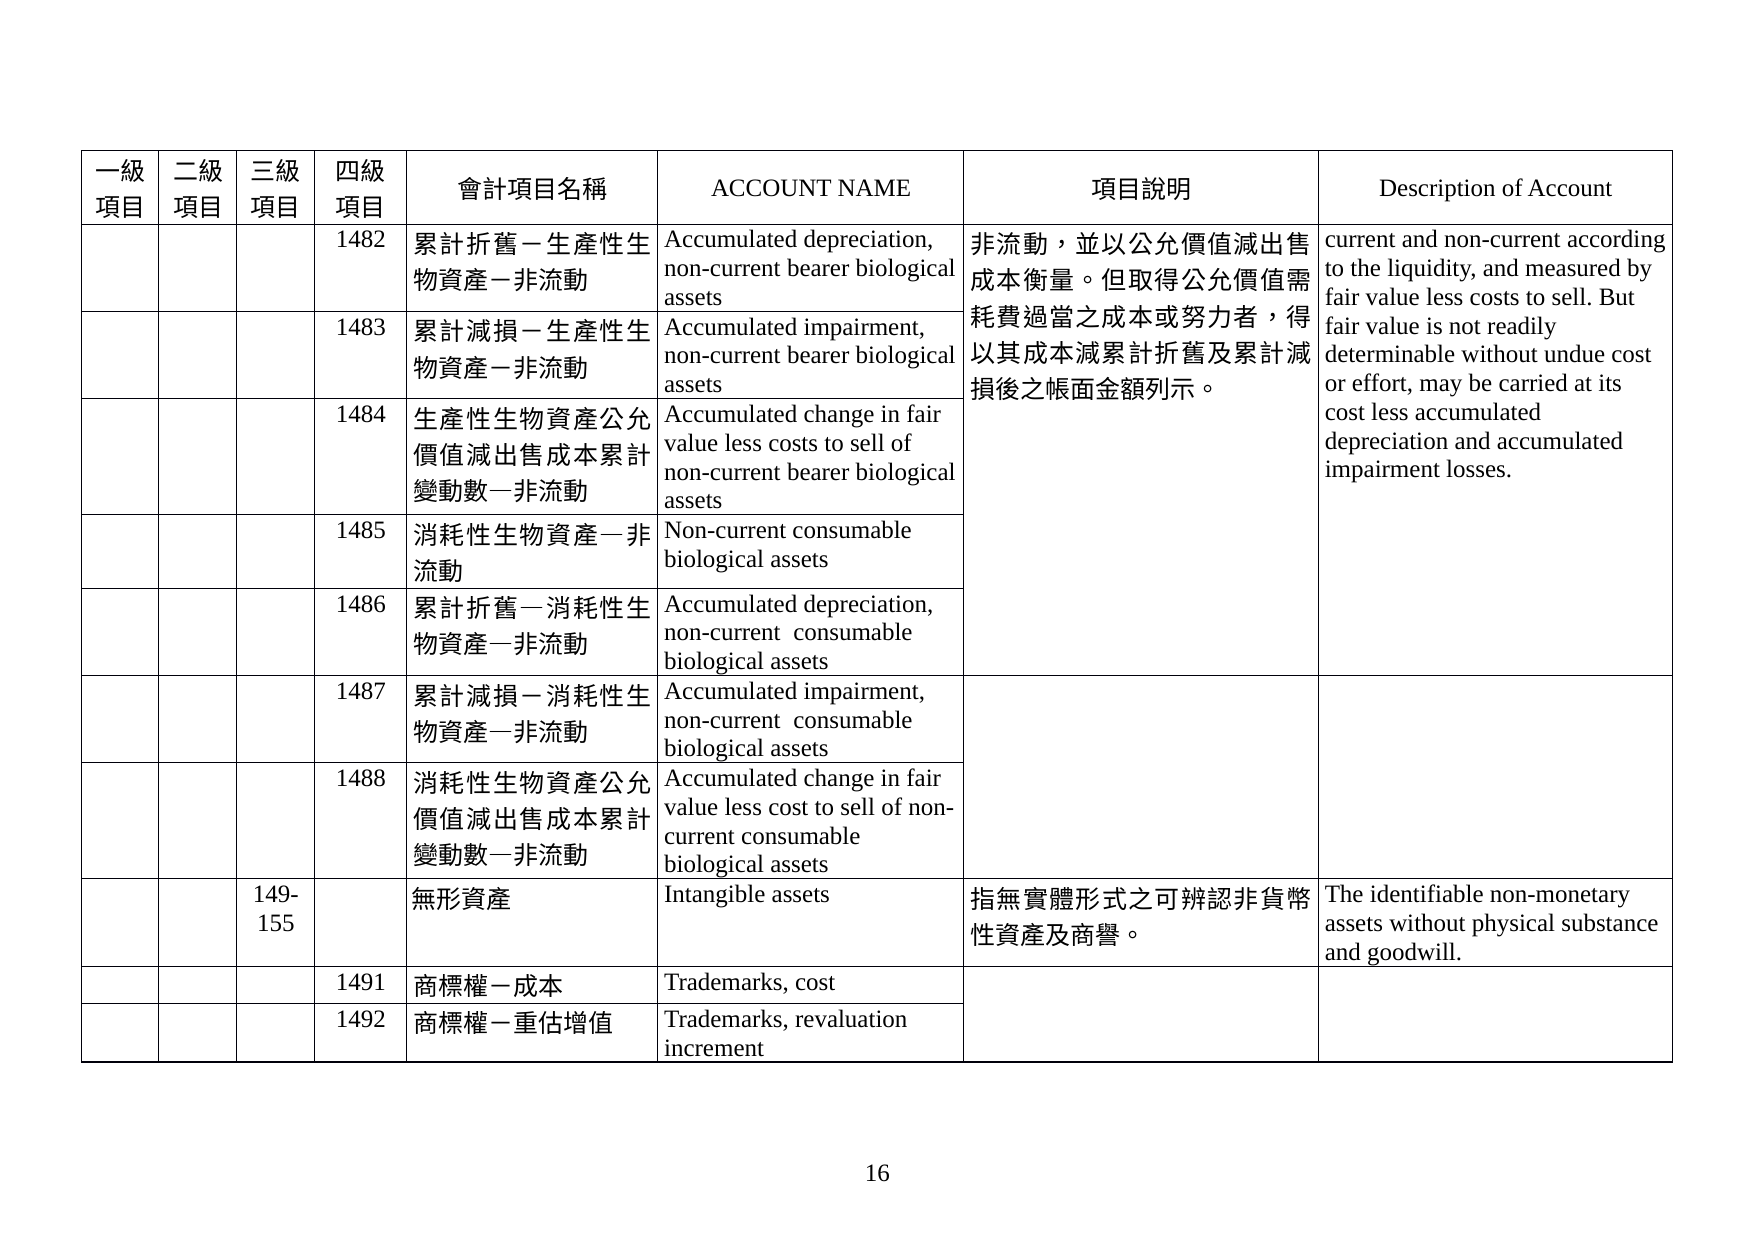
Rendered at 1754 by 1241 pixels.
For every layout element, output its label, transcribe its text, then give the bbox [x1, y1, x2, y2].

table_cell [82, 1004, 158, 1061]
table_cell [315, 879, 406, 966]
table_header 一級項目 [82, 151, 158, 223]
table_cell [964, 967, 1318, 1061]
table_cell 商標權－成本 [407, 967, 657, 1003]
table_cell 1486 [315, 589, 406, 675]
table_cell 1485 [315, 515, 406, 588]
table_cell 無形資產 [407, 879, 657, 966]
table_cell [82, 879, 158, 966]
table_cell [159, 1004, 236, 1061]
table_cell The identifiable non-monetary assets without physical substance and goodwill. [1319, 879, 1672, 966]
table_cell [82, 312, 158, 398]
table_cell [82, 967, 158, 1003]
table_cell [159, 879, 236, 966]
table_cell [159, 399, 236, 514]
table_cell [237, 676, 314, 762]
table_header 項目說明 [964, 151, 1318, 223]
table_cell [237, 225, 314, 311]
table_cell 累計減損－消耗性生物資產—非流動 [407, 676, 657, 762]
table_cell [159, 763, 236, 878]
table_cell Accumulated impairment, non-current consumable biological assets [658, 676, 963, 762]
table_cell [159, 676, 236, 762]
table_cell 非流動，並以公允價值減出售成本衡量。但取得公允價值需耗費過當之成本或努力者，得以其成本減累計折舊及累計減損後之帳面金額列示。 [964, 225, 1318, 675]
table_header 會計項目名稱 [407, 151, 657, 223]
table_header 二級項目 [159, 151, 236, 223]
table_cell [159, 589, 236, 675]
table_cell [82, 515, 158, 588]
table_cell [82, 589, 158, 675]
table_cell 生產性生物資產公允價值減出售成本累計變動數—非流動 [407, 399, 657, 514]
table_header 四級 項目 [315, 151, 406, 223]
table_cell [237, 589, 314, 675]
table_cell [159, 967, 236, 1003]
table_cell current and non-current according to the liquidity, and measured by fair value less costs to sell. But fair value is not readily determinable without undue cost or effort, may be carried at its cost less accumulated depreciation and accumulated impairment losses. [1319, 225, 1672, 675]
table_cell Accumulated depreciation, non-current bearer biological assets [658, 225, 963, 311]
table_cell [159, 515, 236, 588]
table_cell Non-current consumable biological assets [658, 515, 963, 588]
table_cell [82, 763, 158, 878]
table_cell Accumulated change in fair value less cost to sell of non-current consumable biological assets [658, 763, 963, 878]
table_cell 消耗性生物資產—非流動 [407, 515, 657, 588]
table_cell [237, 399, 314, 514]
table_cell Trademarks, revaluation increment [658, 1004, 963, 1061]
table_cell [159, 312, 236, 398]
table_header 三級項目 [237, 151, 314, 223]
table_cell 消耗性生物資產公允價值減出售成本累計變動數—非流動 [407, 763, 657, 878]
table_cell 1487 [315, 676, 406, 762]
table_cell 累計折舊－生產性生物資產－非流動 [407, 225, 657, 311]
table_cell 1492 [315, 1004, 406, 1061]
table_cell [82, 225, 158, 311]
table_cell Intangible assets [658, 879, 963, 966]
table_cell 累計減損－生產性生物資產－非流動 [407, 312, 657, 398]
table_cell 149- 155 [237, 879, 314, 966]
table_header ACCOUNT NAME [658, 151, 963, 223]
table_cell Accumulated impairment, non-current bearer biological assets [658, 312, 963, 398]
table_cell [237, 1004, 314, 1061]
table_cell [82, 399, 158, 514]
table_cell Accumulated change in fair value less costs to sell of non-current bearer biological assets [658, 399, 963, 514]
table_cell [237, 312, 314, 398]
table_cell [1319, 967, 1672, 1061]
table_cell [159, 225, 236, 311]
table_cell 1488 [315, 763, 406, 878]
table_cell [1319, 676, 1672, 878]
table_cell [964, 676, 1318, 878]
table_cell Trademarks, cost [658, 967, 963, 1003]
table_cell 指無實體形式之可辨認非貨幣性資產及商譽。 [964, 879, 1318, 966]
table_cell [237, 967, 314, 1003]
table_header Description of Account [1319, 151, 1672, 223]
table_cell [237, 515, 314, 588]
table_cell 1483 [315, 312, 406, 398]
table_cell [237, 763, 314, 878]
table_cell 1484 [315, 399, 406, 514]
table_cell 1491 [315, 967, 406, 1003]
table_cell 累計折舊—消耗性生物資產—非流動 [407, 589, 657, 675]
table_cell [82, 676, 158, 762]
table_cell Accumulated depreciation, non-current consumable biological assets [658, 589, 963, 675]
table_cell 商標權－重估增值 [407, 1004, 657, 1061]
table_cell 1482 [315, 225, 406, 311]
